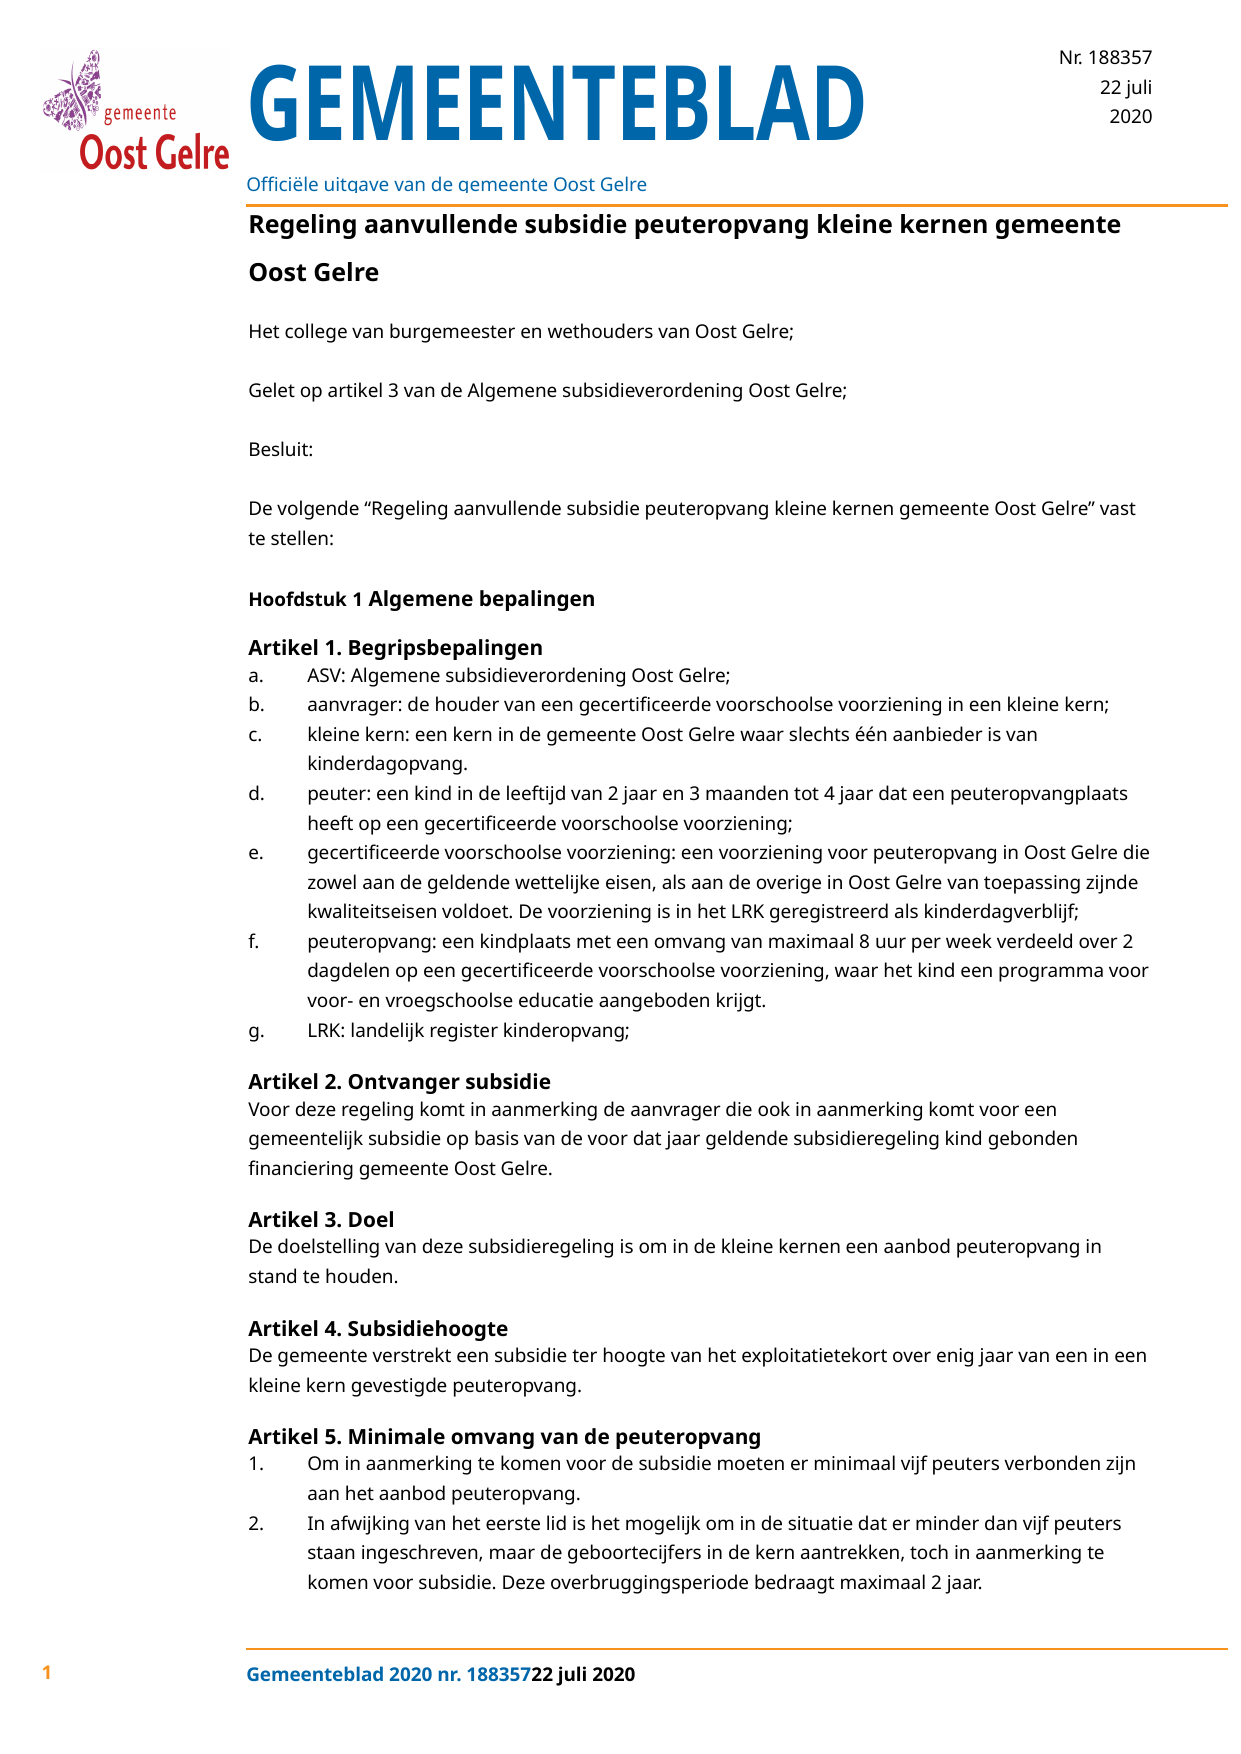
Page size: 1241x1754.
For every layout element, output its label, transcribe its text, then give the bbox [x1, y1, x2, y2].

text Gelet op artikel 3 van de Algemene subsidieverordening Oost Gelre; [248, 377, 1152, 403]
text De volgende “Regeling aanvullende subsidie peuteropvang kleine kernen gemeente Oost Gelre” vast te stellen: [248, 495, 1152, 551]
text Hoofdstuk 1 Algemene bepalingen [248, 584, 1152, 613]
text De doelstelling van deze subsidieregeling is om in de kleine kernen een aanbod peuteropvang in stand te houden. [248, 1234, 1152, 1289]
text De gemeente verstrekt een subsidie ter hoogte van het exploitatietekort over enig jaar van een in een kleine kern gevestigde peuteropvang. [248, 1342, 1152, 1397]
list peuteropvang: een kindplaats met een omvang van maximaal 8 uur per week verdeeld over 2 dagdelen op een gecertificeerde voorschoolse voorziening, waar het kind een programma voor voor- en vroegschoolse educatie aangeboden krijgt. [248, 928, 1152, 1013]
text Artikel 1. Begripsbepalingen [248, 633, 1152, 662]
text Artikel 2. Ontvanger subsidie [248, 1067, 1152, 1096]
picture [41, 47, 231, 172]
text Regeling aanvullende subsidie peuteropvang kleine kernen gemeente Oost Gelre [248, 207, 1152, 288]
list peuter: een kind in de leeftijd van 2 jaar en 3 maanden tot 4 jaar dat een peuteropvangplaats heeft op een gecertificeerde voorschoolse voorziening; [248, 780, 1152, 836]
text Besluit: [248, 436, 1152, 462]
list Om in aanmerking te komen voor de subsidie moeten er minimaal vijf peuters verbonden zijn aan het aanbod peuteropvang. [248, 1451, 1152, 1506]
text Voor deze regeling komt in aanmerking de aanvrager die ook in aanmerking komt voor een gemeentelijk subsidie op basis van de voor dat jaar geldende subsidieregeling kind gebonden financiering gemeente Oost Gelre. [248, 1096, 1152, 1181]
text Het college van burgemeester en wethouders van Oost Gelre; [248, 318, 1152, 344]
list kleine kern: een kern in de gemeente Oost Gelre waar slechts één aanbieder is van kinderdagopvang. [248, 721, 1152, 776]
text Artikel 4. Subsidiehoogte [248, 1314, 1152, 1342]
list gecertificeerde voorschoolse voorziening: een voorziening voor peuteropvang in Oost Gelre die zowel aan de geldende wettelijke eisen, als aan de overige in Oost Gelre van toepassing zijnde kwaliteitseisen voldoet. De voorziening is in het LRK geregistreerd als kinderdagverblijf; [248, 839, 1152, 924]
text Artikel 3. Doel [248, 1205, 1152, 1234]
list aanvrager: de houder van een gecertificeerde voorschoolse voorziening in een kleine kern; [248, 691, 1152, 717]
list ASV: Algemene subsidieverordening Oost Gelre; [248, 662, 1152, 688]
list In afwijking van het eerste lid is het mogelijk om in de situatie dat er minder dan vijf peuters staan ingeschreven, maar de geboortecijfers in de kern aantrekken, toch in aanmerking te komen voor subsidie. Deze overbruggingsperiode bedraagt maximaal 2 jaar. [248, 1510, 1152, 1595]
list LRK: landelijk register kinderopvang; [248, 1017, 1152, 1043]
text Artikel 5. Minimale omvang van de peuteropvang [248, 1422, 1152, 1451]
